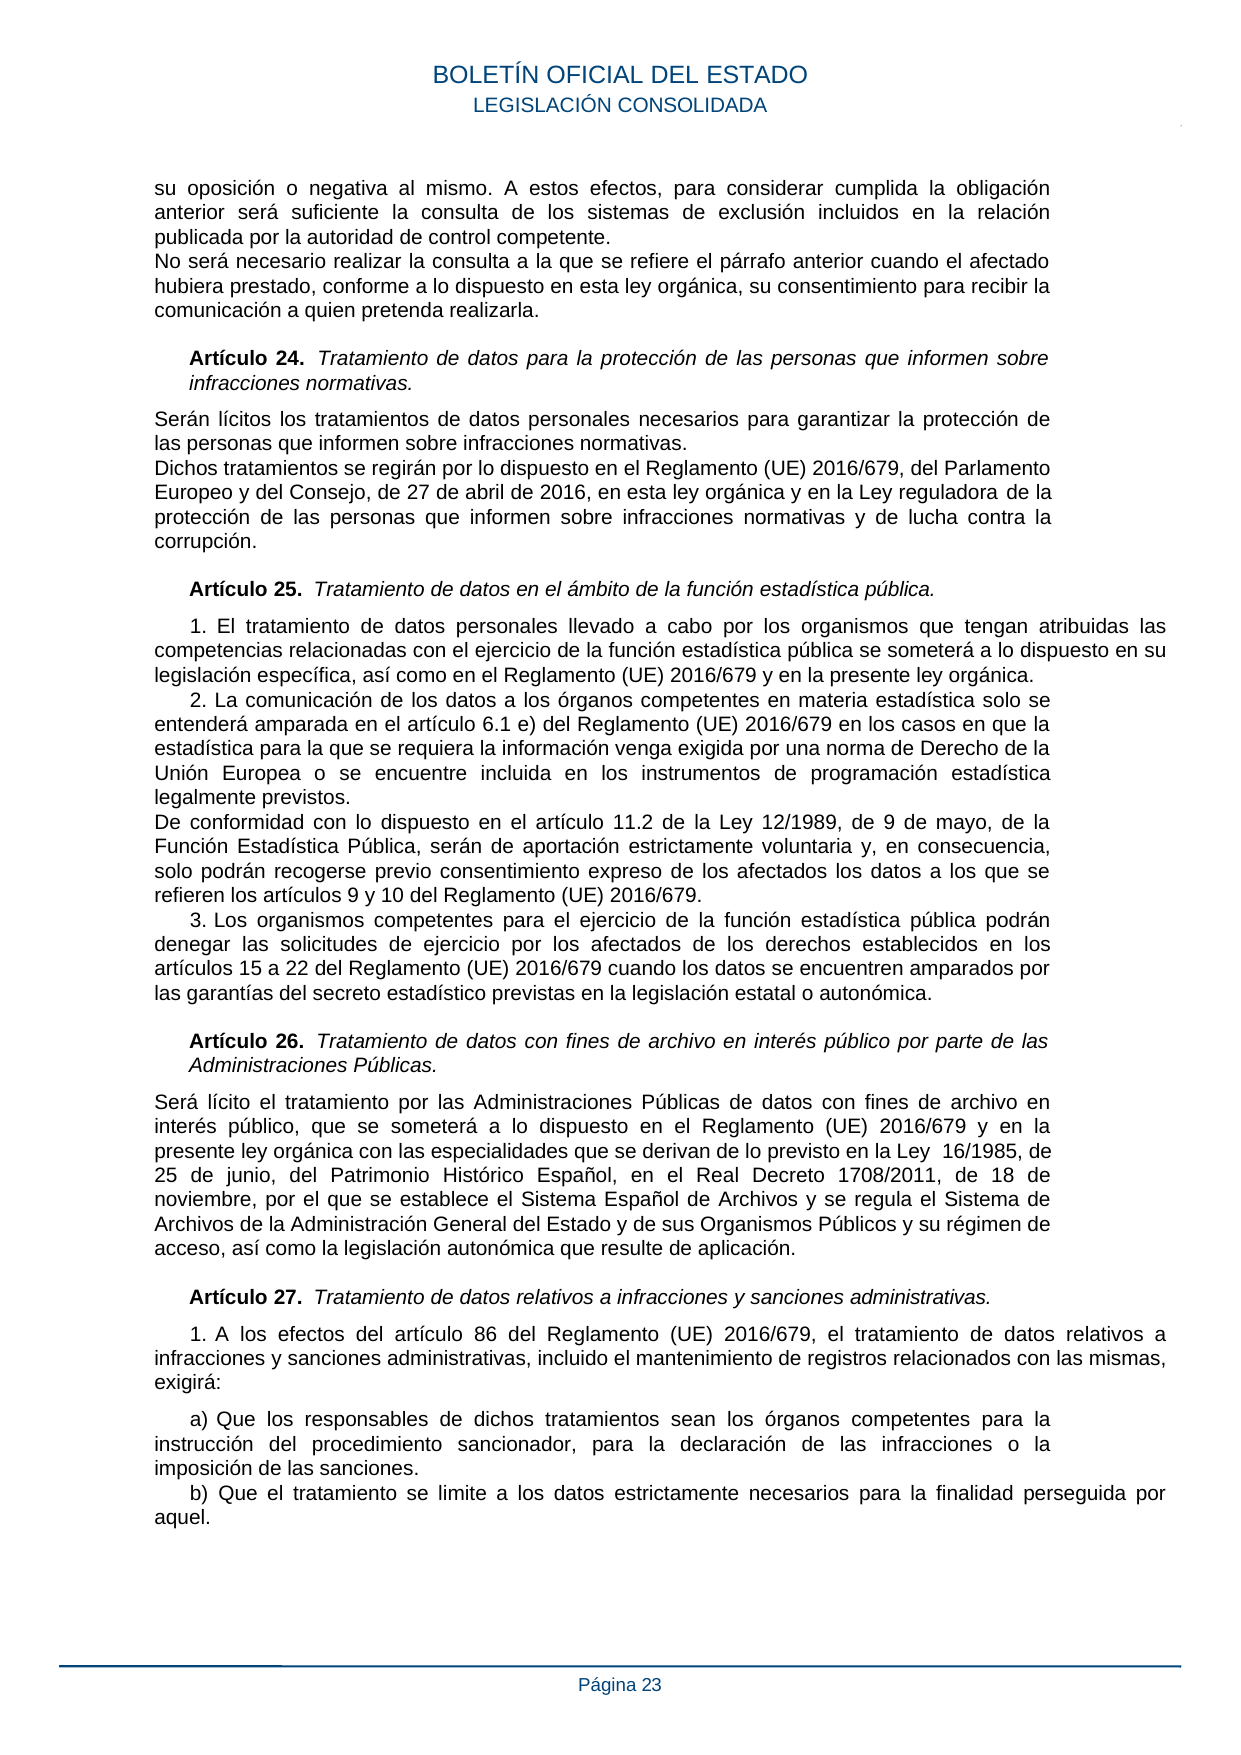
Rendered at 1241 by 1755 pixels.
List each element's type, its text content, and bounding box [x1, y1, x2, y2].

text No será necesario realizar la consulta a la que se refiere el párrafo anterior cuando el afectado hubiera prestado, conforme a lo dispuesto en esta ley orgánica, su consentimiento para recibir la comunicación a quien pretenda realizarla. [154, 249, 1052, 322]
text su oposición o negativa al mismo. A estos efectos, para considerar cumplida la obligación anterior será suficiente la consulta de los sistemas de exclusión incluidos en la relación publicada por la autoridad de control competente. [154, 176, 1052, 248]
text Dichos tratamientos se regirán por lo dispuesto en el Reglamento (UE) 2016/679, del Parlamento Europeo y del Consejo, de 27 de abril de 2016, en esta ley orgánica y en la Ley reguladora de la protección de las personas que informen sobre infracciones normativas y de lucha contra la corrupción. [154, 456, 1052, 553]
list Que el tratamiento se limite a los datos estrictamente necesarios para la finalidad perseguida por aquel. [154, 1481, 1168, 1529]
text Serán lícitos los tratamientos de datos personales necesarios para garantizar la protección de las personas que informen sobre infracciones normativas. [154, 407, 1052, 455]
text Artículo 26. Tratamiento de datos con fines de archivo en interés público por parte de las Administraciones Públicas. [189, 1029, 1052, 1077]
list A los efectos del artículo 86 del Reglamento (UE) 2016/679, el tratamiento de datos relativos a infracciones y sanciones administrativas, incluido el mantenimiento de registros relacionados con las mismas, exigirá: [154, 1321, 1168, 1394]
list El tratamiento de datos personales llevado a cabo por los organismos que tengan atribuidas las competencias relacionadas con el ejercicio de la función estadística pública se someterá a lo dispuesto en su legislación específica, así como en el Reglamento (UE) 2016/679 y en la presente ley orgánica. [154, 614, 1168, 687]
text Artículo 24. Tratamiento de datos para la protección de las personas que informen sobre infracciones normativas. [189, 346, 1052, 394]
text Artículo 25. Tratamiento de datos en el ámbito de la función estadística pública. [189, 577, 1168, 601]
text Artículo 27. Tratamiento de datos relativos a infracciones y sanciones administrativas. [189, 1284, 1168, 1308]
list La comunicación de los datos a los órganos competentes en materia estadística solo se entenderá amparada en el artículo 6.1 e) del Reglamento (UE) 2016/679 en los casos en que la estadística para la que se requiera la información venga exigida por una norma de Derecho de la Unión Europea o se encuentre incluida en los instrumentos de programación estadística legalmente previstos. [154, 687, 1052, 809]
list Que los responsables de dichos tratamientos sean los órganos competentes para la instrucción del procedimiento sancionador, para la declaración de las infracciones o la imposición de las sanciones. [154, 1407, 1052, 1480]
list Los organismos competentes para el ejercicio de la función estadística pública podrán denegar las solicitudes de ejercicio por los afectados de los derechos establecidos en los artículos 15 a 22 del Reglamento (UE) 2016/679 cuando los datos se encuentren amparados por las garantías del secreto estadístico previstas en la legislación estatal o autonómica. [154, 907, 1052, 1004]
text Será lícito el tratamiento por las Administraciones Públicas de datos con fines de archivo en interés público, que se someterá a lo dispuesto en el Reglamento (UE) 2016/679 y en la presente ley orgánica con las especialidades que se derivan de lo previsto en la Ley 16/1985, de 25 de junio, del Patrimonio Histórico Español, en el Real Decreto 1708/2011, de 18 de noviembre, por el que se establece el Sistema Español de Archivos y se regula el Sistema de Archivos de la Administración General del Estado y de sus Organismos Públicos y su régimen de acceso, así como la legislación autonómica que resulte de aplicación. [154, 1090, 1052, 1260]
text De conformidad con lo dispuesto en el artículo 11.2 de la Ley 12/1989, de 9 de mayo, de la Función Estadística Pública, serán de aportación estrictamente voluntaria y, en consecuencia, solo podrán recogerse previo consentimiento expreso de los afectados los datos a los que se refieren los artículos 9 y 10 del Reglamento (UE) 2016/679. [154, 810, 1052, 907]
